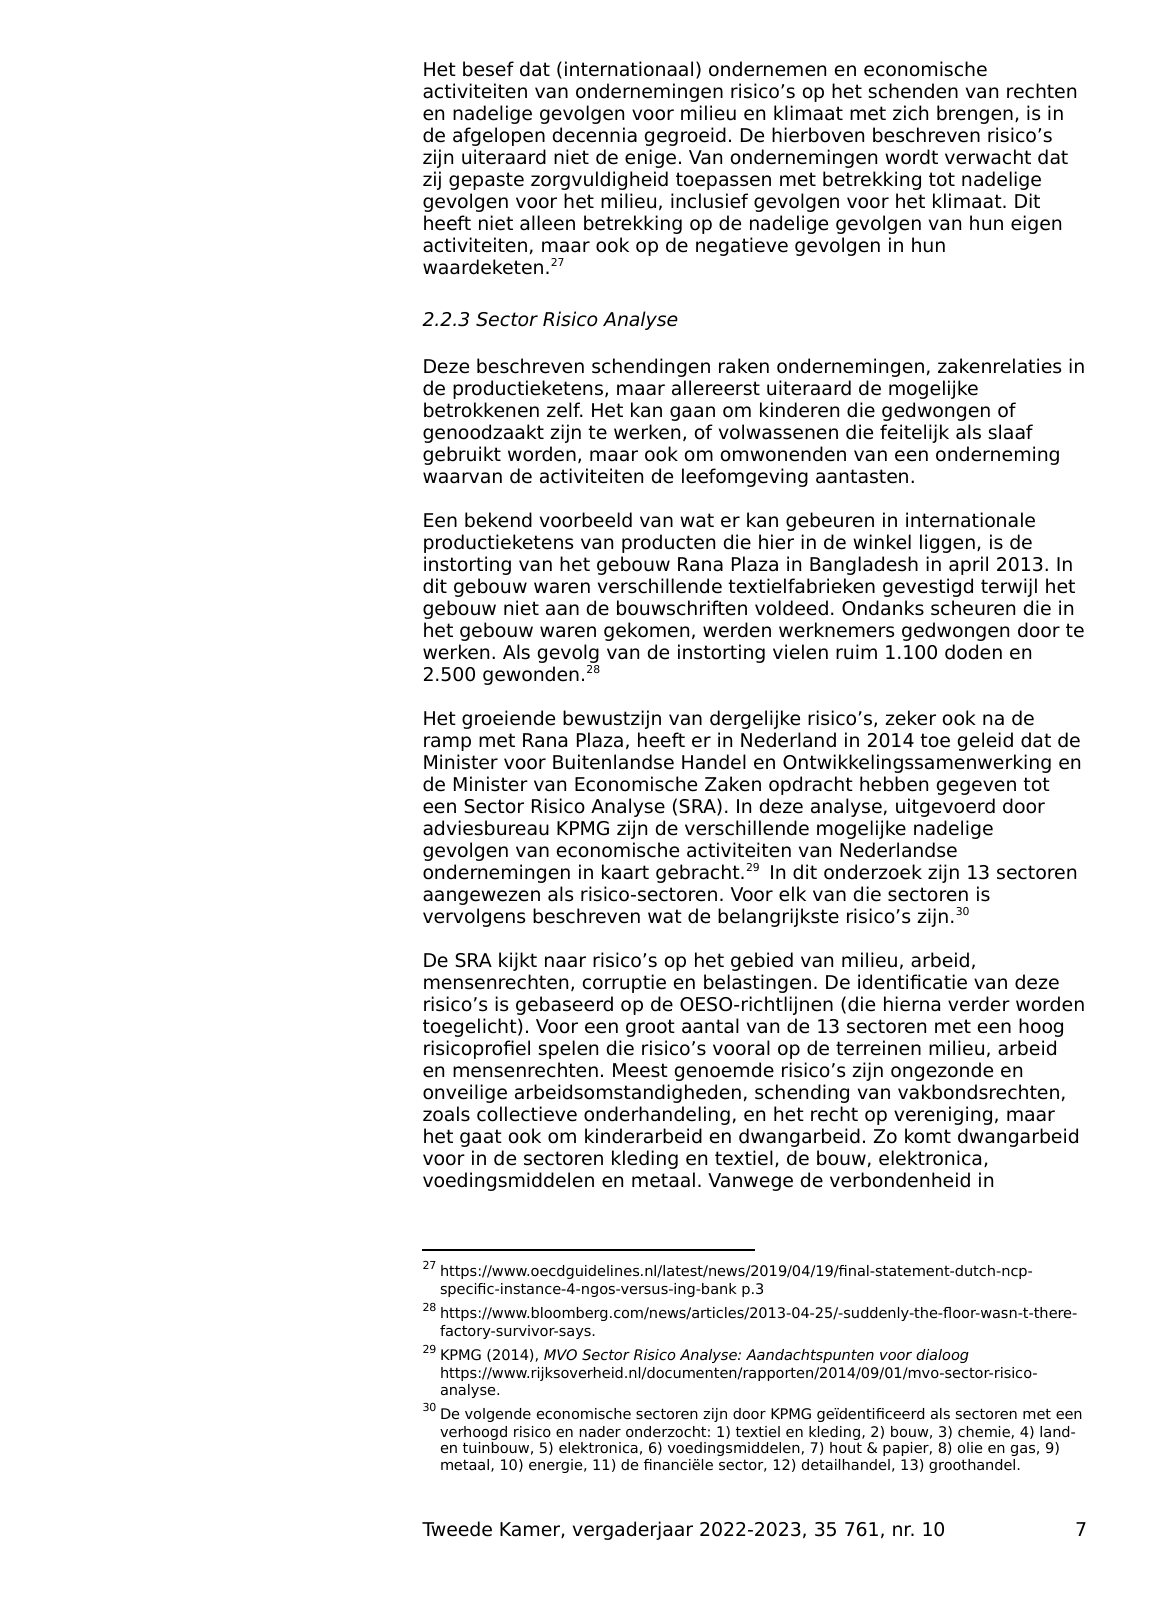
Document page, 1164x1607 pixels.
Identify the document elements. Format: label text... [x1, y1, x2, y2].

text Een bekend voorbeeld van wat er kan gebeuren in internationale productieketens van producten die hier in de winkel liggen, is de instorting van het gebouw Rana Plaza in Bangladesh in april 2013. In dit gebouw waren verschillende textielfabrieken gevestigd terwijl het gebouw niet aan de bouwschriften voldeed. Ondanks scheuren die in het gebouw waren gekomen, werden werknemers gedwongen door te werken. Als gevolg van de instorting vielen ruim 1.100 doden en 2.500 gewonden. [422, 510, 1087, 686]
subtitle 2.2.3 Sector Risico Analyse [422, 309, 1087, 331]
text De volgende economische sectoren zijn door KPMG geïdentificeerd als sectoren met een verhoogd risico en nader onderzocht: 1) textiel en kleding, 2) bouw, 3) chemie, 4) land- en tuinbouw, 5) elektronica, 6) voedingsmiddelen, 7) hout & papier, 8) olie en gas, 9) metaal, 10) energie, 11) de financiële sector, 12) detailhandel, 13) groothandel. [422, 1402, 1087, 1474]
text Het groeiende bewustzijn van dergelijke risico’s, zeker ook na de ramp met Rana Plaza, heeft er in Nederland in 2014 toe geleid dat de Minister voor Buitenlandse Handel en Ontwikkelingssamenwerking en de Minister van Economische Zaken opdracht hebben gegeven tot een Sector Risico Analyse (SRA). In deze analyse, uitgevoerd door adviesbureau KPMG zijn de verschillende mogelijke nadelige gevolgen van economische activiteiten van Nederlandse ondernemingen in kaart gebracht. In dit onderzoek zijn 13 sectoren aangewezen als risico-sectoren. Voor elk van die sectoren is vervolgens beschreven wat de belangrijkste risico’s zijn. [422, 708, 1087, 928]
text https://www.oecdguidelines.nl/latest/news/2019/04/19/final-statement-dutch-ncp-specific-instance-4-ngos-versus-ing-bank p.3 [422, 1259, 1087, 1298]
text De SRA kijkt naar risico’s op het gebied van milieu, arbeid, mensenrechten, corruptie en belastingen. De identificatie van deze risico’s is gebaseerd op de OESO-richtlijnen (die hierna verder worden toegelicht). Voor een groot aantal van de 13 sectoren met een hoog risicoprofiel spelen die risico’s vooral op de terreinen milieu, arbeid en mensenrechten. Meest genoemde risico’s zijn ongezonde en onveilige arbeidsomstandigheden, schending van vakbondsrechten, zoals collectieve onderhandeling, en het recht op vereniging, maar het gaat ook om kinderarbeid en dwangarbeid. Zo komt dwangarbeid voor in de sectoren kleding en textiel, de bouw, elektronica, voedingsmiddelen en metaal. Vanwege de verbondenheid in [422, 950, 1087, 1192]
text KPMG (2014), MVO Sector Risico Analyse: Aandachtspunten voor dialoog https://www.rijksoverheid.nl/documenten/rapporten/2014/09/01/mvo-sector-risico-analyse. [422, 1343, 1087, 1399]
text Deze beschreven schendingen raken ondernemingen, zakenrelaties in de productieketens, maar allereerst uiteraard de mogelijke betrokkenen zelf. Het kan gaan om kinderen die gedwongen of genoodzaakt zijn te werken, of volwassenen die feitelijk als slaaf gebruikt worden, maar ook om omwonenden van een onderneming waarvan de activiteiten de leefomgeving aantasten. [422, 356, 1087, 488]
text https://www.bloomberg.com/news/articles/2013-04-25/-suddenly-the-floor-wasn-t-there-factory-survivor-says. [422, 1301, 1087, 1340]
text Het besef dat (internationaal) ondernemen en economische activiteiten van ondernemingen risico’s op het schenden van rechten en nadelige gevolgen voor milieu en klimaat met zich brengen, is in de afgelopen decennia gegroeid. De hierboven beschreven risico’s zijn uiteraard niet de enige. Van ondernemingen wordt verwacht dat zij gepaste zorgvuldigheid toepassen met betrekking tot nadelige gevolgen voor het milieu, inclusief gevolgen voor het klimaat. Dit heeft niet alleen betrekking op de nadelige gevolgen van hun eigen activiteiten, maar ook op de negatieve gevolgen in hun waardeketen. [422, 59, 1087, 279]
